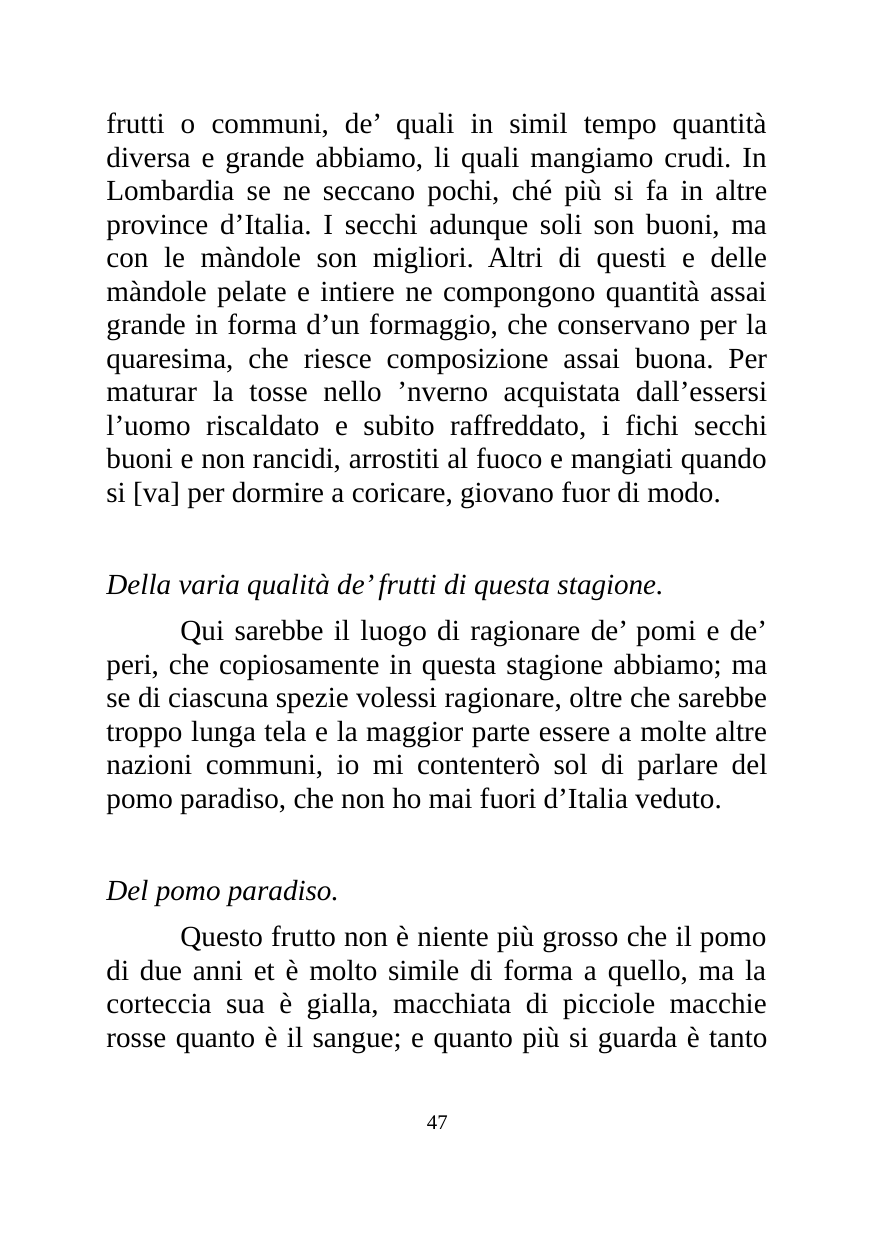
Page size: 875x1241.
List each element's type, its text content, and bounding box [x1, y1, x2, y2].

text Qui sarebbe il luogo di ragionare de’ pomi e de’ peri, che copiosamente in questa stagione abbiamo; ma se di ciascuna spezie volessi ragionare, oltre che sarebbe troppo lunga tela e la maggior parte essere a molte altre nazioni communi, io mi contenterò sol di parlare del pomo paradiso, che non ho mai fuori d’Italia veduto. [106, 613, 768, 814]
text Della varia qualità de’ frutti di questa stagione. [106, 567, 768, 601]
text Questo frutto non è niente più grosso che il pomo di due anni et è molto simile di forma a quello, ma la corteccia sua è gialla, macchiata di picciole macchie rosse quanto è il sangue; e quanto più si guarda è tanto [106, 919, 768, 1053]
text Del pomo paradiso. [106, 873, 768, 907]
text frutti o communi, de’ quali in simil tempo quantità diversa e grande abbiamo, li quali mangiamo crudi. In Lombardia se ne seccano pochi, ché più si fa in altre province d’Italia. I secchi adunque soli son buoni, ma con le màndole son migliori. Altri di questi e delle màndole pelate e intiere ne compongono quantità assai grande in forma d’un formaggio, che conservano per la quaresima, che riesce composizione assai buona. Per maturar la tosse nello ’nverno acquistata dall’essersi l’uomo riscaldato e subito raffreddato, i fichi secchi buoni e non rancidi, arrostiti al fuoco e mangiati quando si [va] per dormire a coricare, giovano fuor di modo. [106, 106, 768, 509]
